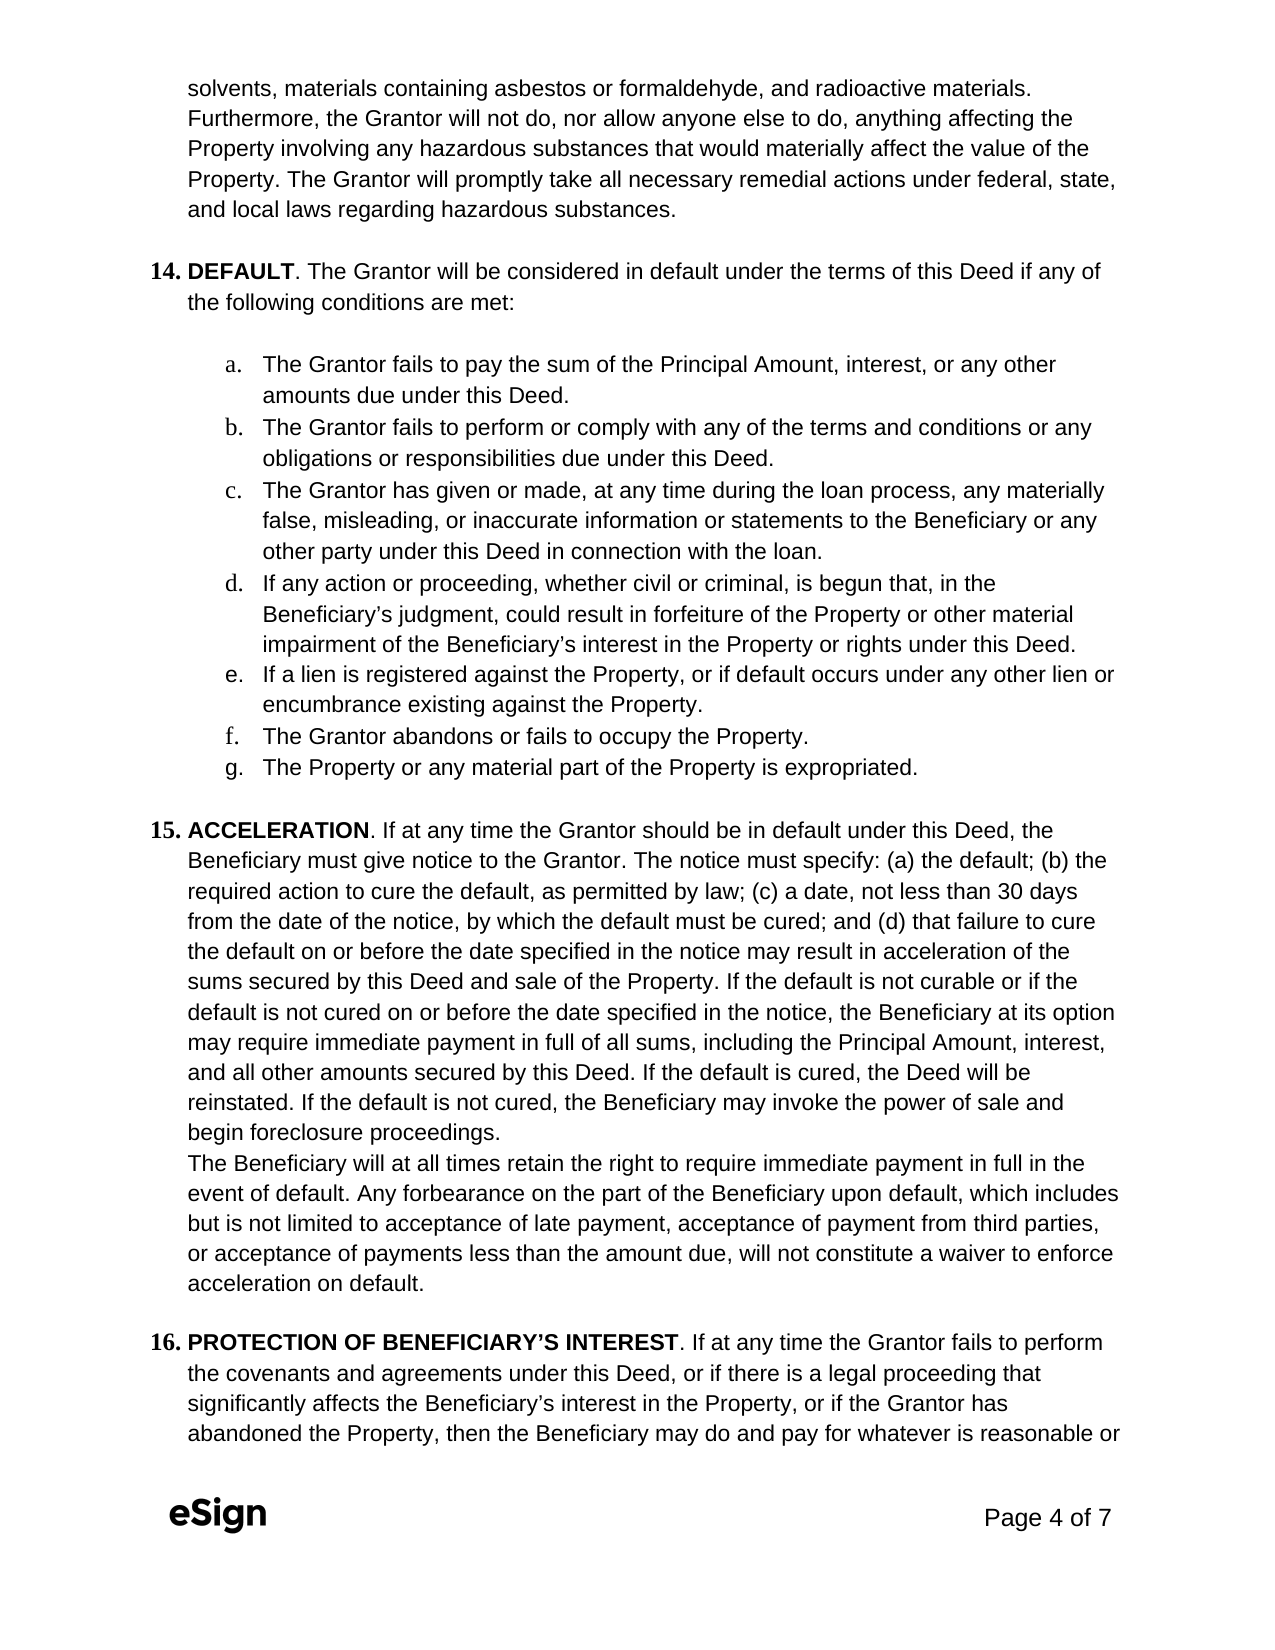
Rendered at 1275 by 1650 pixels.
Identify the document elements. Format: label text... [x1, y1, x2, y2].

list The Grantor fails to perform or comply with any of the terms and conditions or any obligations or responsibilities due under this Deed. [225, 412, 1125, 471]
list DEFAULT. The Grantor will be considered in default under the terms of this Deed if any of the following conditions are met: [150, 256, 1125, 315]
list The Grantor fails to pay the sum of the Principal Amount, interest, or any other amounts due under this Deed. [225, 349, 1125, 408]
list ACCELERATION. If at any time the Grantor should be in default under this Deed, the Beneficiary must give notice to the Grantor. The notice must specify: (a) the default; (b) the required action to cure the default, as permitted by law; (c) a date, not less than 30 days from the date of the notice, by which the default must be cured; and (d) that failure to cure the default on or before the date specified in the notice may result in acceleration of the sums secured by this Deed and sale of the Property. If the default is not curable or if the default is not cured on or before the date specified in the notice, the Beneficiary at its option may require immediate payment in full of all sums, including the Principal Amount, interest, and all other amounts secured by this Deed. If the default is cured, the Deed will be reinstated. If the default is not cured, the Beneficiary may invoke the power of sale and begin foreclosure proceedings. [150, 815, 1125, 1146]
list The Grantor has given or made, at any time during the loan process, any materially false, misleading, or inaccurate information or statements to the Beneficiary or any other party under this Deed in connection with the loan. [225, 475, 1125, 564]
list The Property or any material part of the Property is expropriated. [225, 754, 1125, 781]
list If a lien is registered against the Property, or if default occurs under any other lien or encumbrance existing against the Property. [225, 661, 1125, 717]
list If any action or proceeding, whether civil or criminal, is begun that, in the Beneficiary’s judgment, could result in forfeiture of the Property or other material impairment of the Beneficiary’s interest in the Property or rights under this Deed. [225, 568, 1125, 657]
list The Grantor abandons or fails to occupy the Property. [225, 721, 1125, 750]
list solvents, materials containing asbestos or formaldehyde, and radioactive materials. Furthermore, the Grantor will not do, nor allow anyone else to do, anything affecting the Property involving any hazardous substances that would materially affect the value of the Property. The Grantor will promptly take all necessary remedial actions under federal, state, and local laws regarding hazardous substances. [150, 75, 1125, 222]
list PROTECTION OF BENEFICIARY’S INTEREST. If at any time the Grantor fails to perform the covenants and agreements under this Deed, or if there is a legal proceeding that significantly affects the Beneficiary’s interest in the Property, or if the Grantor has abandoned the Property, then the Beneficiary may do and pay for whatever is reasonable or [150, 1327, 1125, 1446]
list The Beneficiary will at all times retain the right to require immediate payment in full in the event of default. Any forbearance on the part of the Beneficiary upon default, which includes but is not limited to acceptance of late payment, acceptance of payment from third parties, or acceptance of payments less than the amount due, will not constitute a waiver to enforce acceleration on default. [187, 1149, 1125, 1297]
